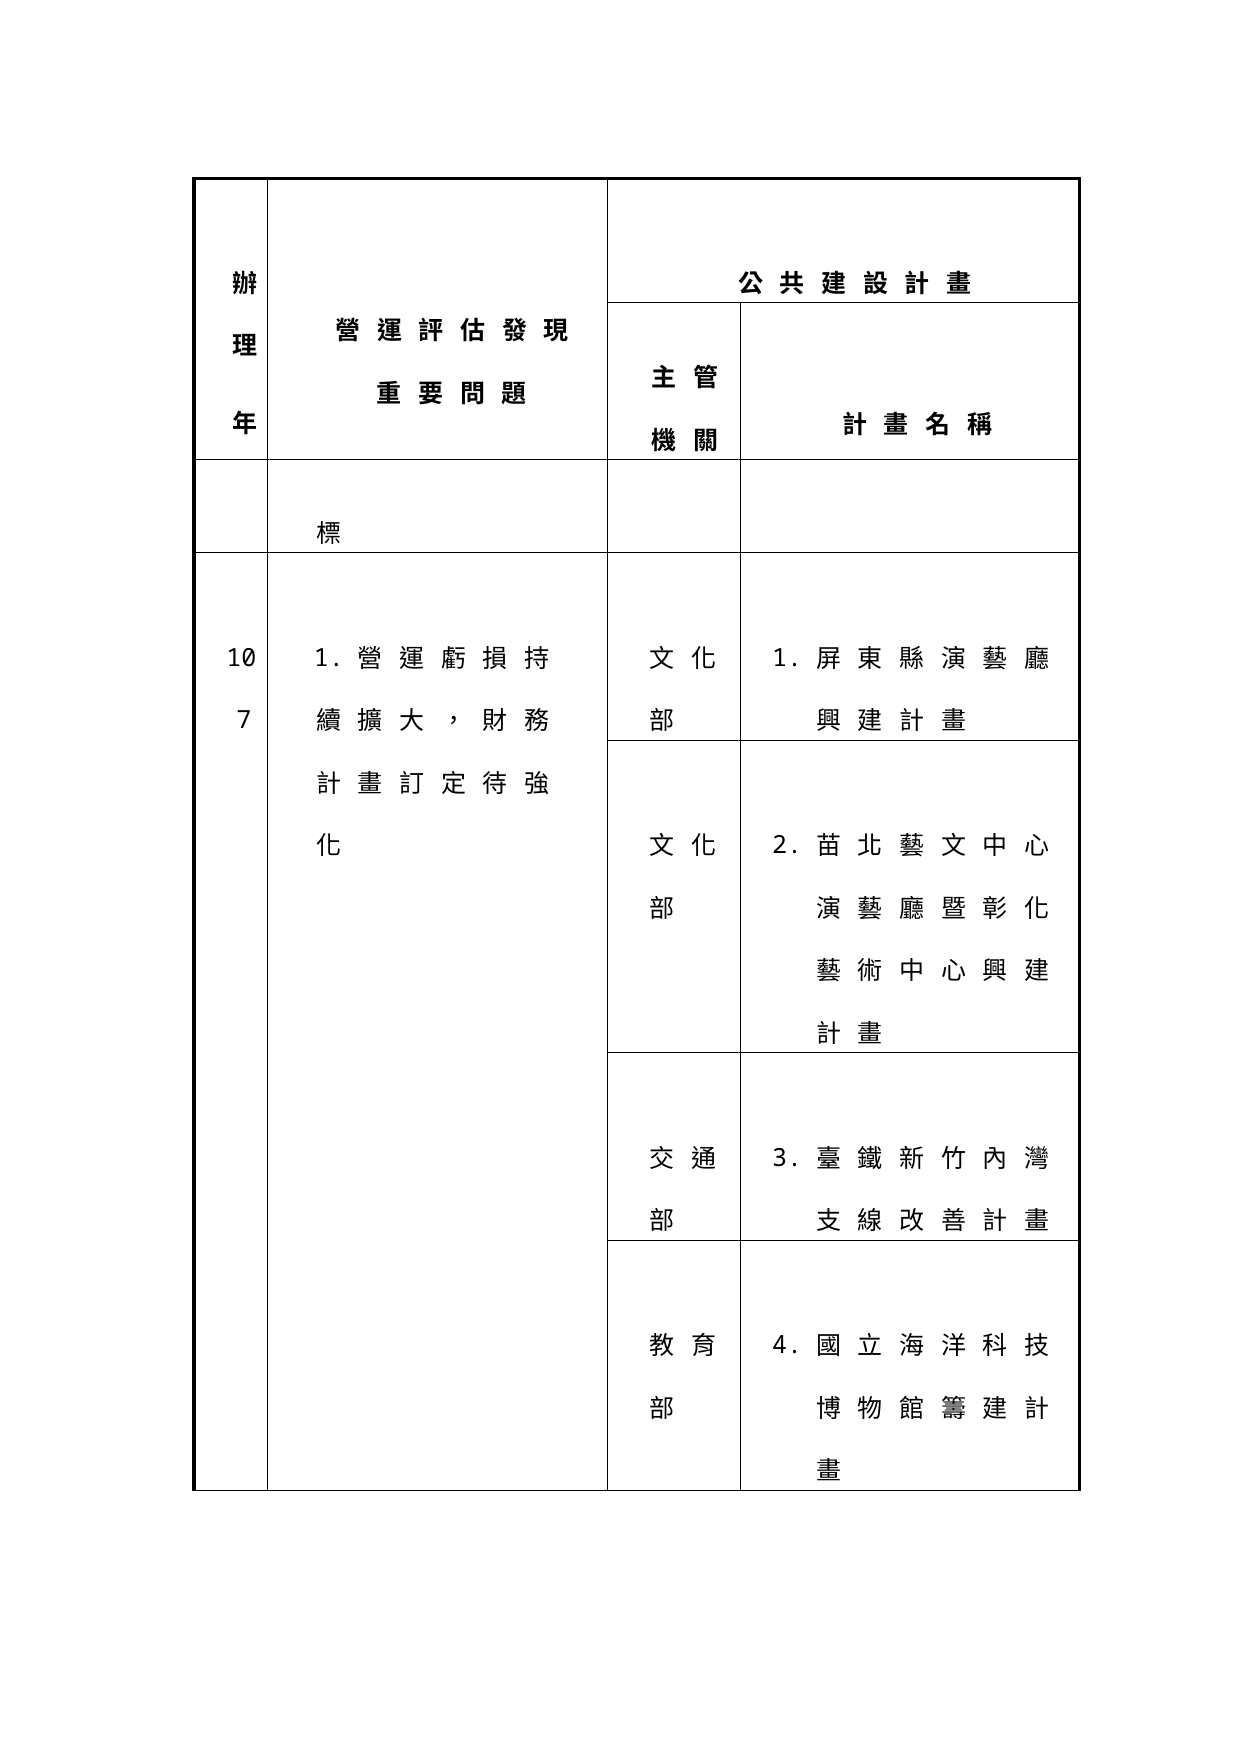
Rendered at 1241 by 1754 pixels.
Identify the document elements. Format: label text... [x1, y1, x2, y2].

table_cell 交通部 [608, 1053, 740, 1240]
table_cell 106 [196, 460, 267, 552]
table_cell 4.國立海洋科技博物館籌建計畫 [741, 1241, 1078, 1490]
table_cell 1.屏東縣演藝廳興建計畫 [741, 553, 1078, 740]
table_header 營運評估發現重要問題 [268, 180, 607, 459]
table_cell 文化部 [608, 553, 740, 740]
table_cell 標 [268, 460, 607, 552]
table_cell 教育部 [608, 1241, 740, 1490]
table_header 公共建設計畫 [608, 180, 1078, 302]
table_cell [608, 460, 740, 552]
table_cell [741, 460, 1078, 552]
table_cell 文化部 [608, 741, 740, 1052]
table_cell 計畫名稱 [741, 303, 1078, 459]
table_cell 1.營運虧損持續擴大，財務計畫訂定待強化 [268, 553, 607, 1490]
table_header 辦理 年度 [196, 180, 267, 459]
table_cell 主管機關 [608, 303, 740, 459]
table_cell 107 [196, 553, 267, 1490]
table_cell 3.臺鐵新竹內灣支線改善計畫 [741, 1053, 1078, 1240]
table_cell 2.苗北藝文中心演藝廳暨彰化藝術中心興建計畫 [741, 741, 1078, 1052]
